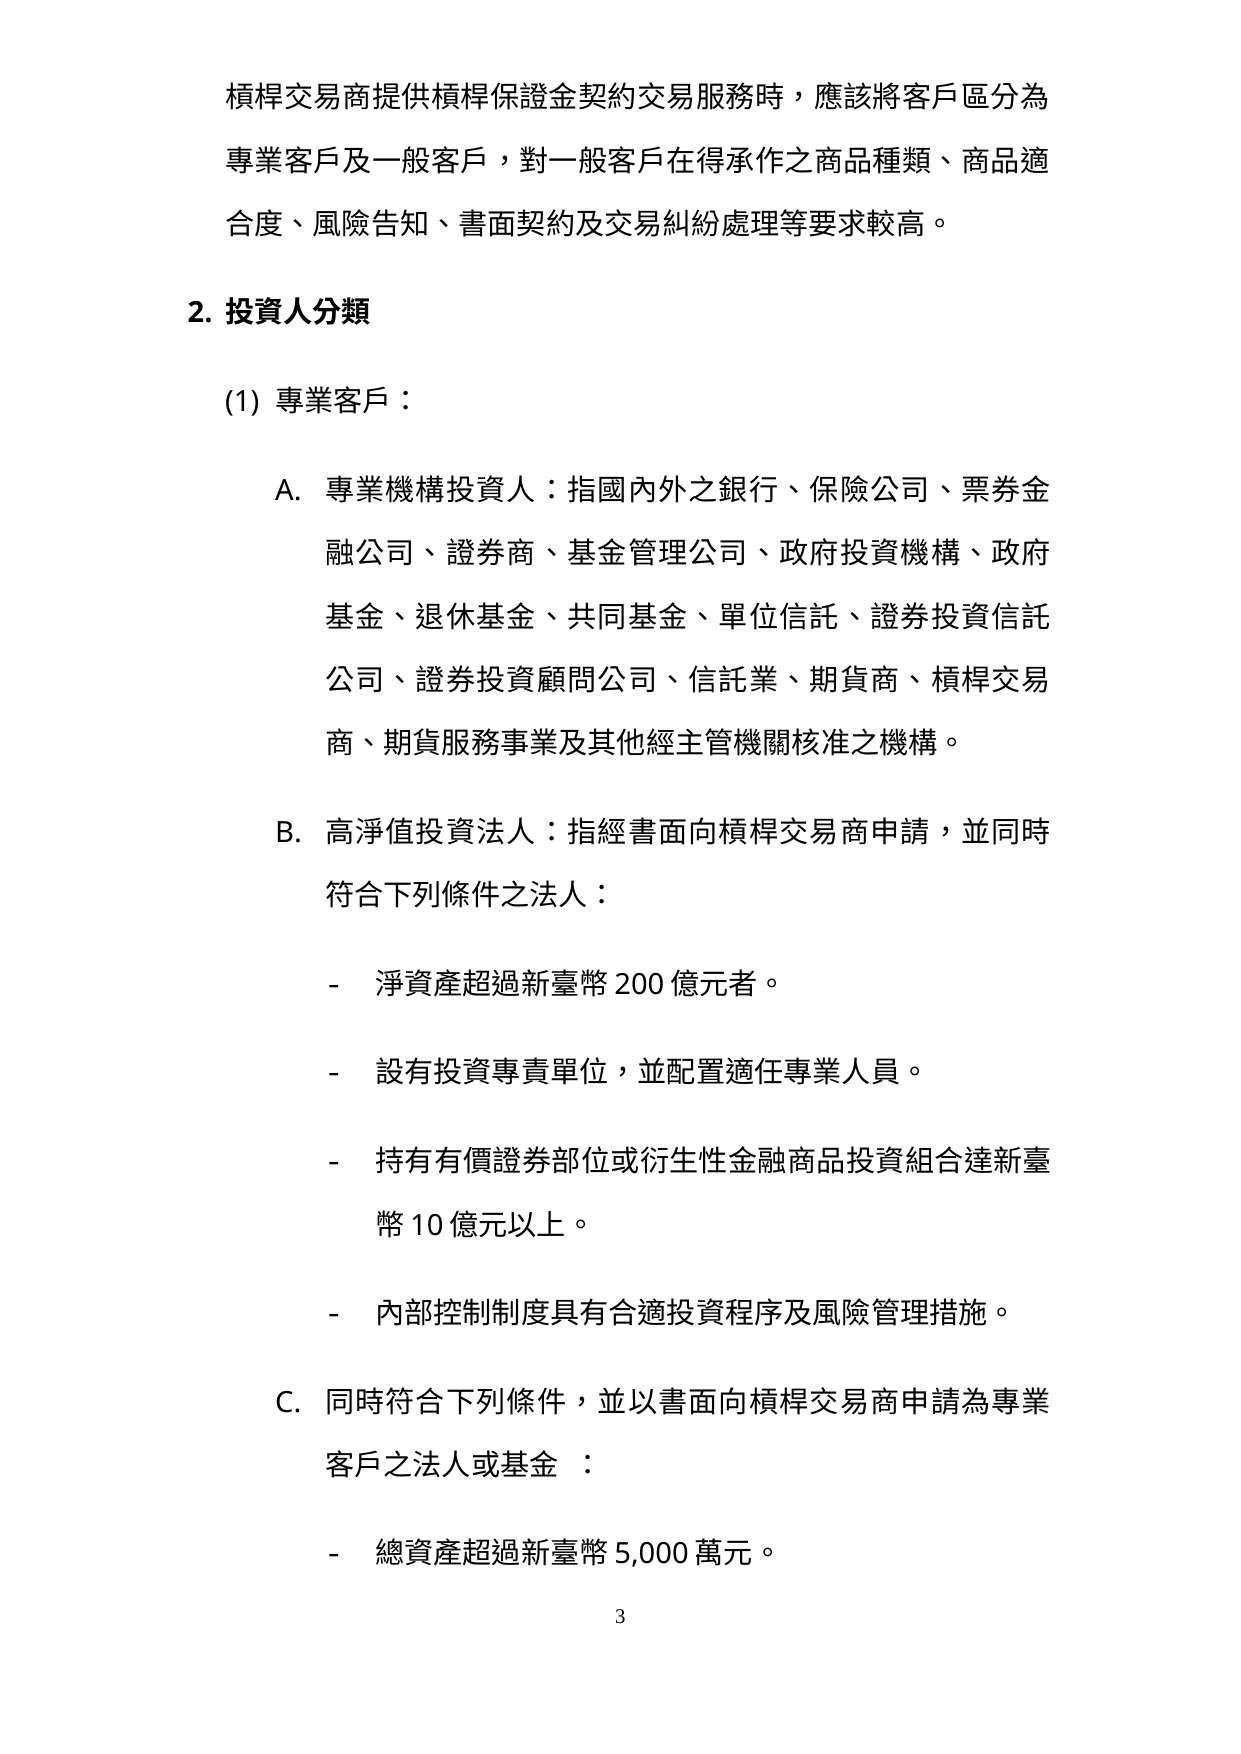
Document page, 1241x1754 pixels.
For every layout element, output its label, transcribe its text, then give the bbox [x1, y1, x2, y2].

list 高淨值投資法人：指經書面向槓桿交易商申請，並同時符合下列條件之法人： [275, 808, 1053, 914]
list 同時符合下列條件，並以書面向槓桿交易商申請為專業客戶之法人或基金 ： [275, 1378, 1053, 1484]
list 投資人分類 [187, 289, 1053, 331]
list 專業機構投資人：指國內外之銀行、保險公司、票券金融公司、證券商、基金管理公司、政府投資機構、政府基金、退休基金、共同基金、單位信託、證券投資信託公司、證券投資顧問公司、信託業、期貨商、槓桿交易商、期貨服務事業及其他經主管機關核准之機構。 [275, 466, 1053, 762]
list 專業客戶： [225, 378, 1053, 420]
list 淨資產超過新臺幣200億元者。 [325, 960, 1053, 1003]
list 設有投資專責單位，並配置適任專業人員。 [325, 1049, 1053, 1091]
list 總資產超過新臺幣5,000萬元。 [325, 1530, 1053, 1572]
list 內部控制制度具有合適投資程序及風險管理措施。 [325, 1289, 1053, 1332]
text 槓桿交易商提供槓桿保證金契約交易服務時，應該將客戶區分為專業客戶及一般客戶，對一般客戶在得承作之商品種類、商品適合度、風險告知、書面契約及交易糾紛處理等要求較高。 [225, 74, 1053, 243]
list 持有有價證券部位或衍生性金融商品投資組合達新臺幣10億元以上。 [325, 1137, 1053, 1243]
